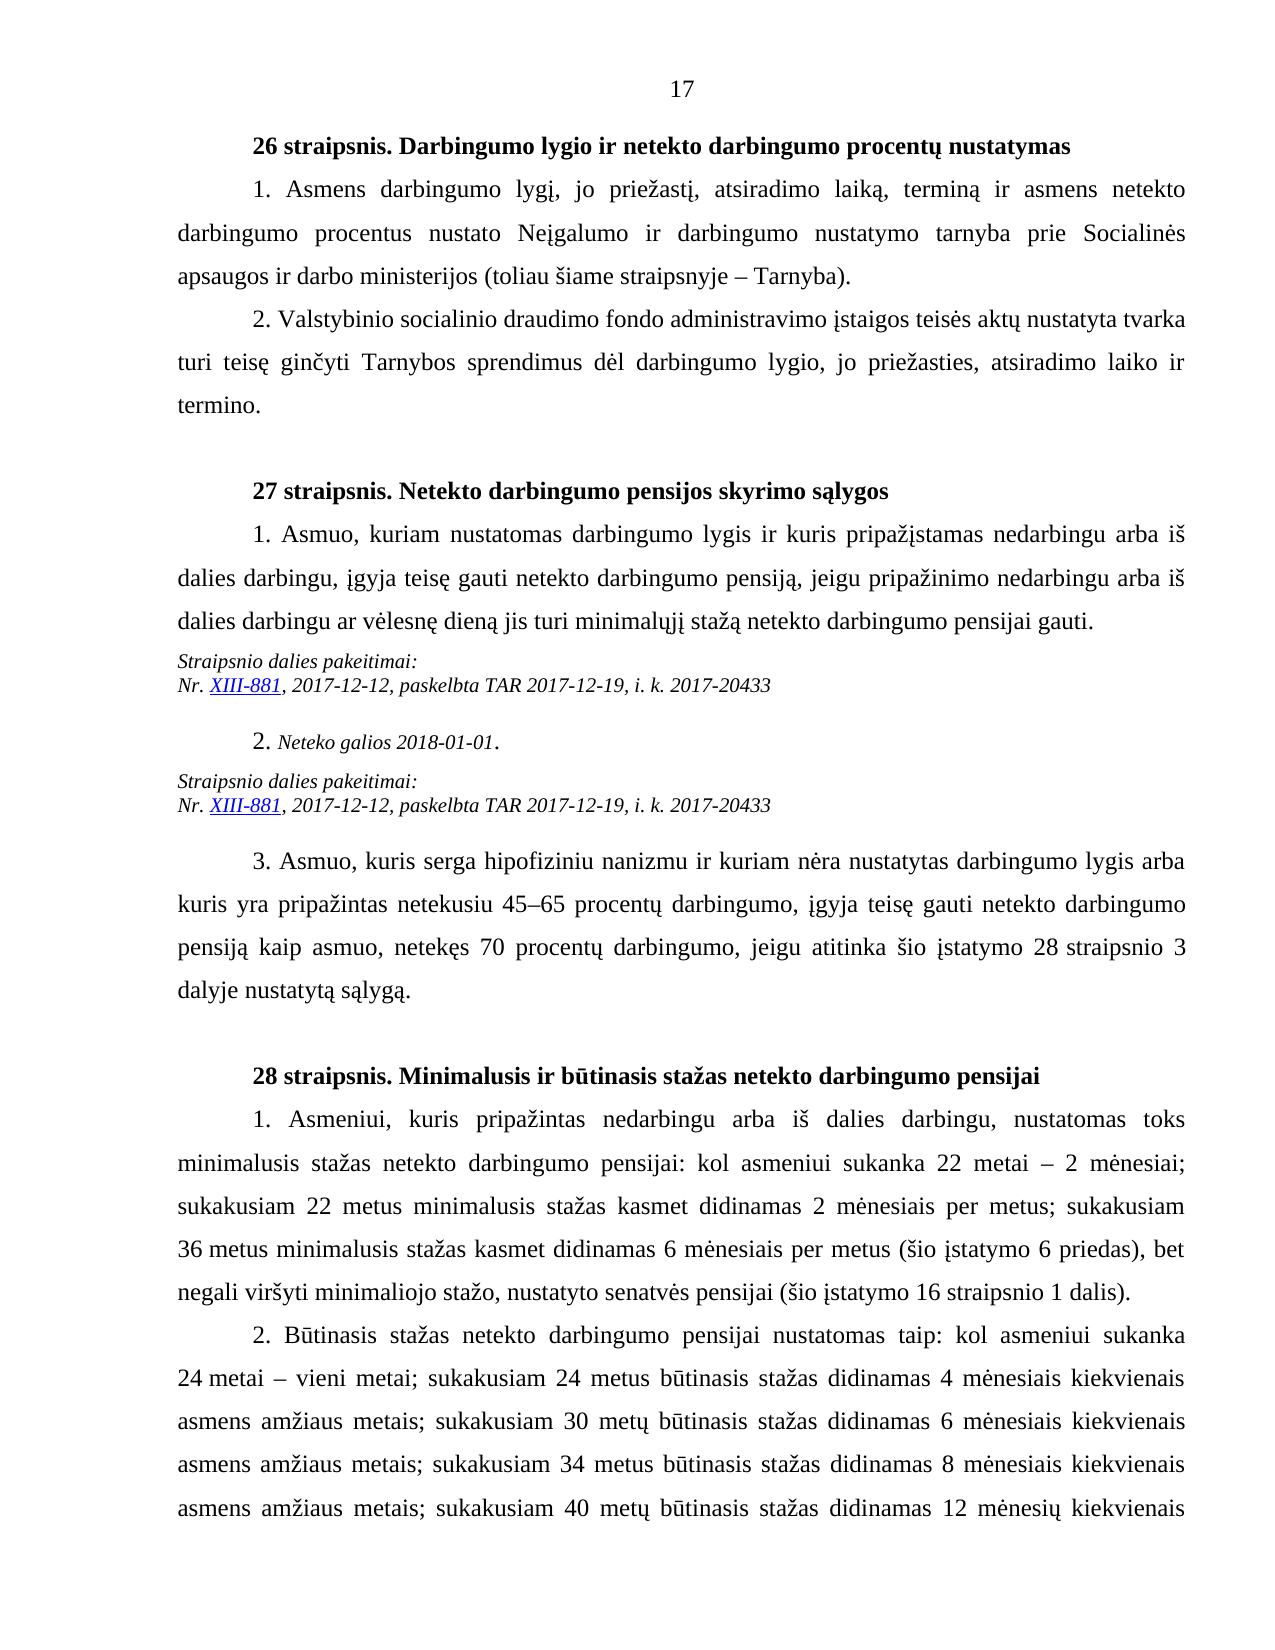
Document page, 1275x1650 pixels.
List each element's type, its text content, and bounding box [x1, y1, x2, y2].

text 2. Valstybinio socialinio draudimo fondo administravimo įstaigos teisės aktų nustatyta tvarka turi teisę ginčyti Tarnybos sprendimus dėl darbingumo lygio, jo priežasties, atsiradimo laiko ir termino. [177, 304, 1186, 419]
text Nr. XIII-881, 2017-12-12, paskelbta TAR 2017-12-19, i. k. 2017-20433 [177, 793, 1186, 817]
text 26 straipsnis. Darbingumo lygio ir netekto darbingumo procentų nustatymas [177, 131, 1186, 160]
text 3. Asmuo, kuris serga hipofiziniu nanizmu ir kuriam nėra nustatytas darbingumo lygis arba kuris yra pripažintas netekusiu 45–65 procentų darbingumo, įgyja teisę gauti netekto darbingumo pensiją kaip asmuo, netekęs 70 procentų darbingumo, jeigu atitinka šio įstatymo 28 straipsnio 3 dalyje nustatytą sąlygą. [177, 846, 1186, 1004]
text 1. Asmeniui, kuris pripažintas nedarbingu arba iš dalies darbingu, nustatomas toks minimalusis stažas netekto darbingumo pensijai: kol asmeniui sukanka 22 metai – 2 mėnesiai; sukakusiam 22 metus minimalusis stažas kasmet didinamas 2 mėnesiais per metus; sukakusiam 36 metus minimalusis stažas kasmet didinamas 6 mėnesiais per metus (šio įstatymo 6 priedas), bet negali viršyti minimaliojo stažo, nustatyto senatvės pensijai (šio įstatymo 16 straipsnio 1 dalis). [177, 1104, 1186, 1306]
text 2. Neteko galios 2018-01-01. [177, 726, 1186, 754]
text 1. Asmens darbingumo lygį, jo priežastį, atsiradimo laiką, terminą ir asmens netekto darbingumo procentus nustato Neįgalumo ir darbingumo nustatymo tarnyba prie Socialinės apsaugos ir darbo ministerijos (toliau šiame straipsnyje – Tarnyba). [177, 174, 1186, 289]
text 27 straipsnis. Netekto darbingumo pensijos skyrimo sąlygos [177, 476, 1186, 505]
text Straipsnio dalies pakeitimai: [177, 649, 1186, 673]
text Nr. XIII-881, 2017-12-12, paskelbta TAR 2017-12-19, i. k. 2017-20433 [177, 673, 1186, 697]
text Straipsnio dalies pakeitimai: [177, 769, 1186, 793]
text 2. Būtinasis stažas netekto darbingumo pensijai nustatomas taip: kol asmeniui sukanka 24 metai – vieni metai; sukakusiam 24 metus būtinasis stažas didinamas 4 mėnesiais kiekvienais asmens amžiaus metais; sukakusiam 30 metų būtinasis stažas didinamas 6 mėnesiais kiekvienais asmens amžiaus metais; sukakusiam 34 metus būtinasis stažas didinamas 8 mėnesiais kiekvienais asmens amžiaus metais; sukakusiam 40 metų būtinasis stažas didinamas 12 mėnesių kiekvienais [177, 1320, 1186, 1521]
text 28 straipsnis. Minimalusis ir būtinasis stažas netekto darbingumo pensijai [177, 1061, 1186, 1090]
text 1. Asmuo, kuriam nustatomas darbingumo lygis ir kuris pripažįstamas nedarbingu arba iš dalies darbingu, įgyja teisę gauti netekto darbingumo pensiją, jeigu pripažinimo nedarbingu arba iš dalies darbingu ar vėlesnę dieną jis turi minimalųjį stažą netekto darbingumo pensijai gauti. [177, 519, 1186, 634]
